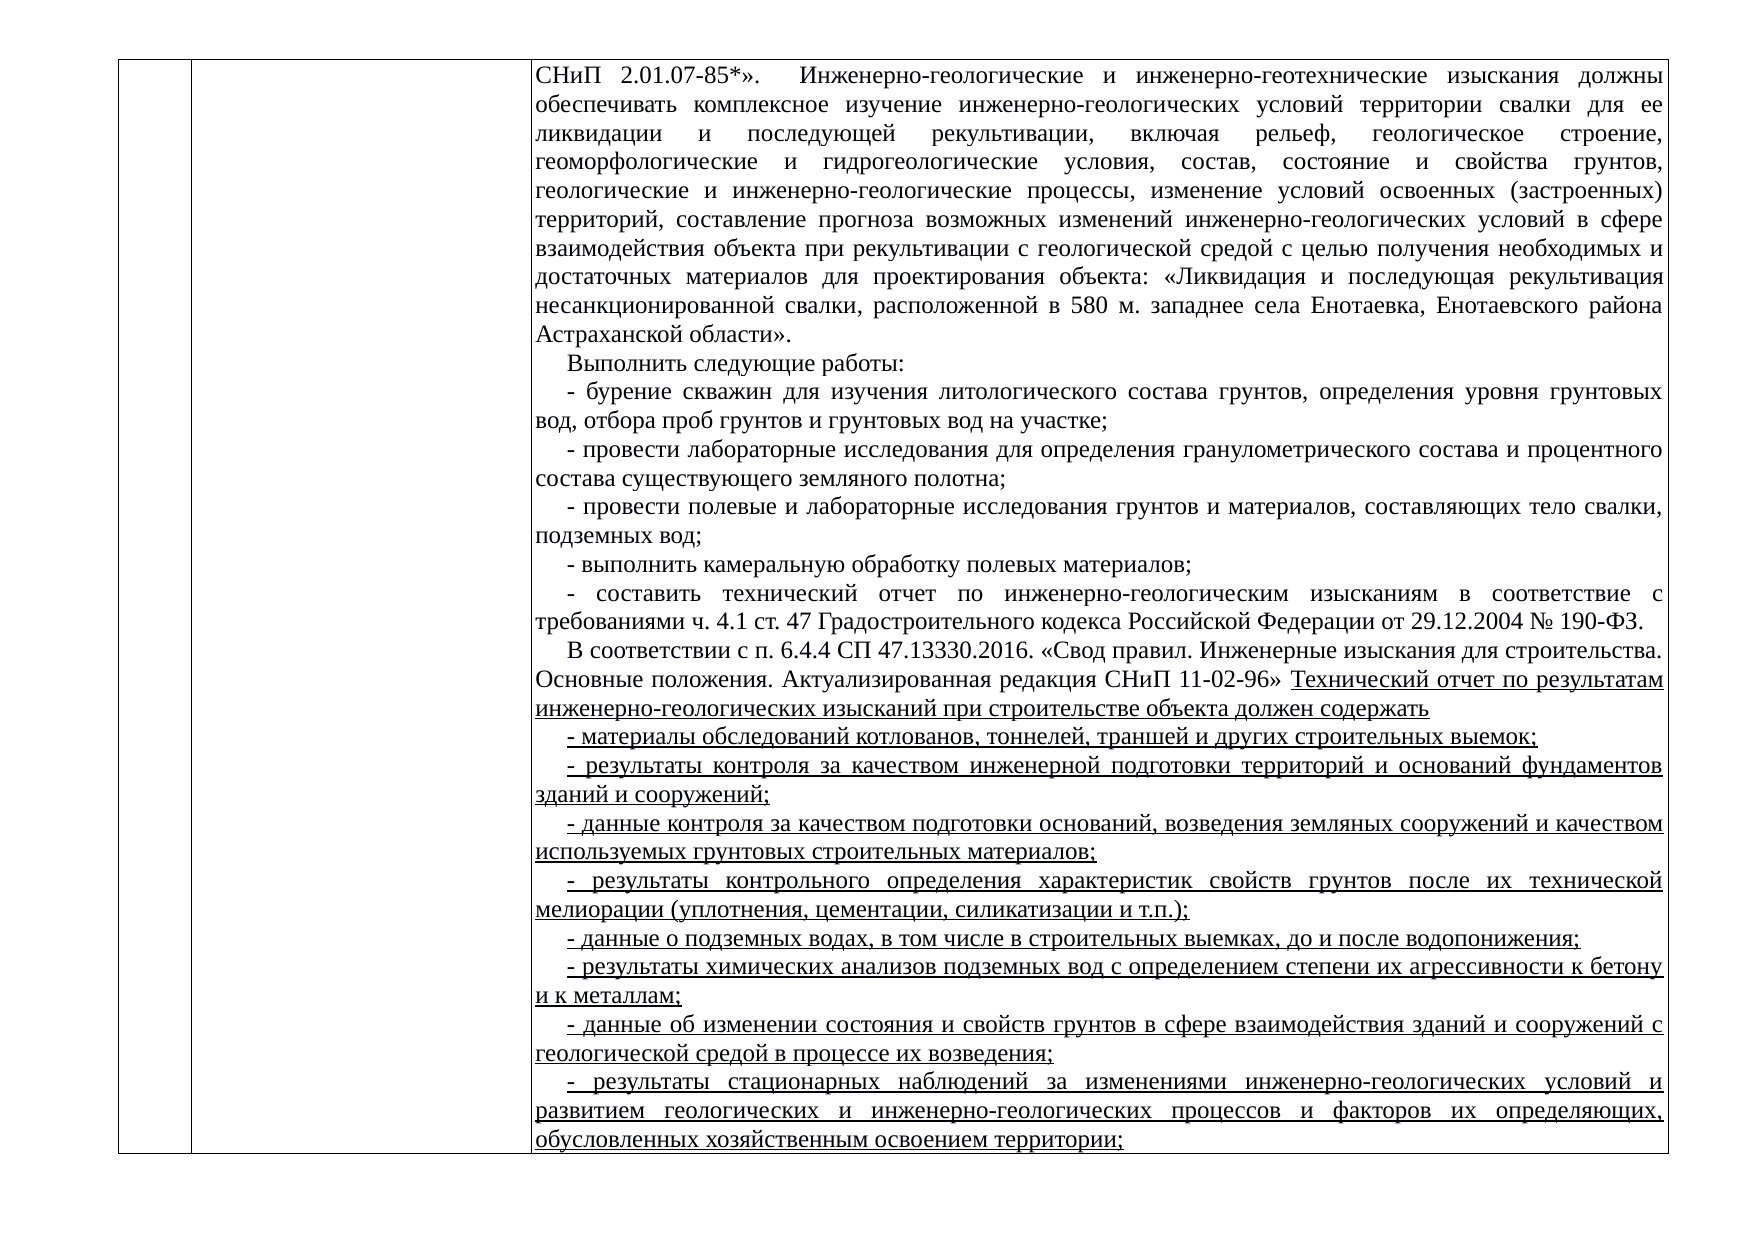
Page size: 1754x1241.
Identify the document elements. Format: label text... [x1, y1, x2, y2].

table_cell [119, 60, 191, 1153]
table_cell СНиП 2.01.07-85*». Инженерно-геологические и инженерно-геотехнические изыскания должны обеспечивать комплексное изучение инженерно-геологических условий территории свалки для ее ликвидации и последующей рекультивации, включая рельеф, геологическое строение, геоморфологические и гидрогеологические условия, состав, состояние и свойства грунтов, геологические и инженерно-геологические процессы, изменение условий освоенных (застроенных) территорий, составление прогноза возможных изменений инженерно-геологических условий в сфере взаимодействия объекта при рекультивации с геологической средой с целью получения необходимых и достаточных материалов для проектирования объекта: «Ликвидация и последующая рекультивация несанкционированной свалки, расположенной в 580 м. западнее села Енотаевка, Енотаевского района Астраханской области». Выполнить следующие работы: - бурение скважин для изучения литологического состава грунтов, определения уровня грунтовых вод, отбора проб грунтов и грунтовых вод на участке; - провести лабораторные исследования для определения гранулометрического состава и процентного состава существующего земляного полотна; - провести полевые и лабораторные исследования грунтов и материалов, составляющих тело свалки, подземных вод; - выполнить камеральную обработку полевых материалов; - составить технический отчет по инженерно-геологическим изысканиям в соответствие с требованиями ч. 4.1 ст. 47 Градостроительного кодекса Российской Федерации от 29.12.2004 № 190-ФЗ. В соответствии с п. 6.4.4 СП 47.13330.2016. «Свод правил. Инженерные изыскания для строительства. Основные положения. Актуализированная редакция СНиП 11-02-96» Технический отчет по результатам инженерно-геологических изысканий при строительстве объекта должен содержать - материалы обследований котлованов, тоннелей, траншей и других строительных выемок; - результаты контроля за качеством инженерной подготовки территорий и оснований фундаментов зданий и сооружений; - данные контроля за качеством подготовки оснований, возведения земляных сооружений и качеством используемых грунтовых строительных материалов; - результаты контрольного определения характеристик свойств грунтов после их технической мелиорации (уплотнения, цементации, силикатизации и т.п.); - данные о подземных водах, в том числе в строительных выемках, до и после водопонижения; - результаты химических анализов подземных вод с определением степени их агрессивности к бетону и к металлам; - данные об изменении состояния и свойств грунтов в сфере взаимодействия зданий и сооружений с геологической средой в процессе их возведения; - результаты стационарных наблюдений за изменениями инженерно-геологических условий и развитием геологических и инженерно-геологических процессов и факторов их определяющих, обусловленных хозяйственным освоением территории; [532, 60, 1668, 1153]
table_cell [192, 60, 531, 1153]
